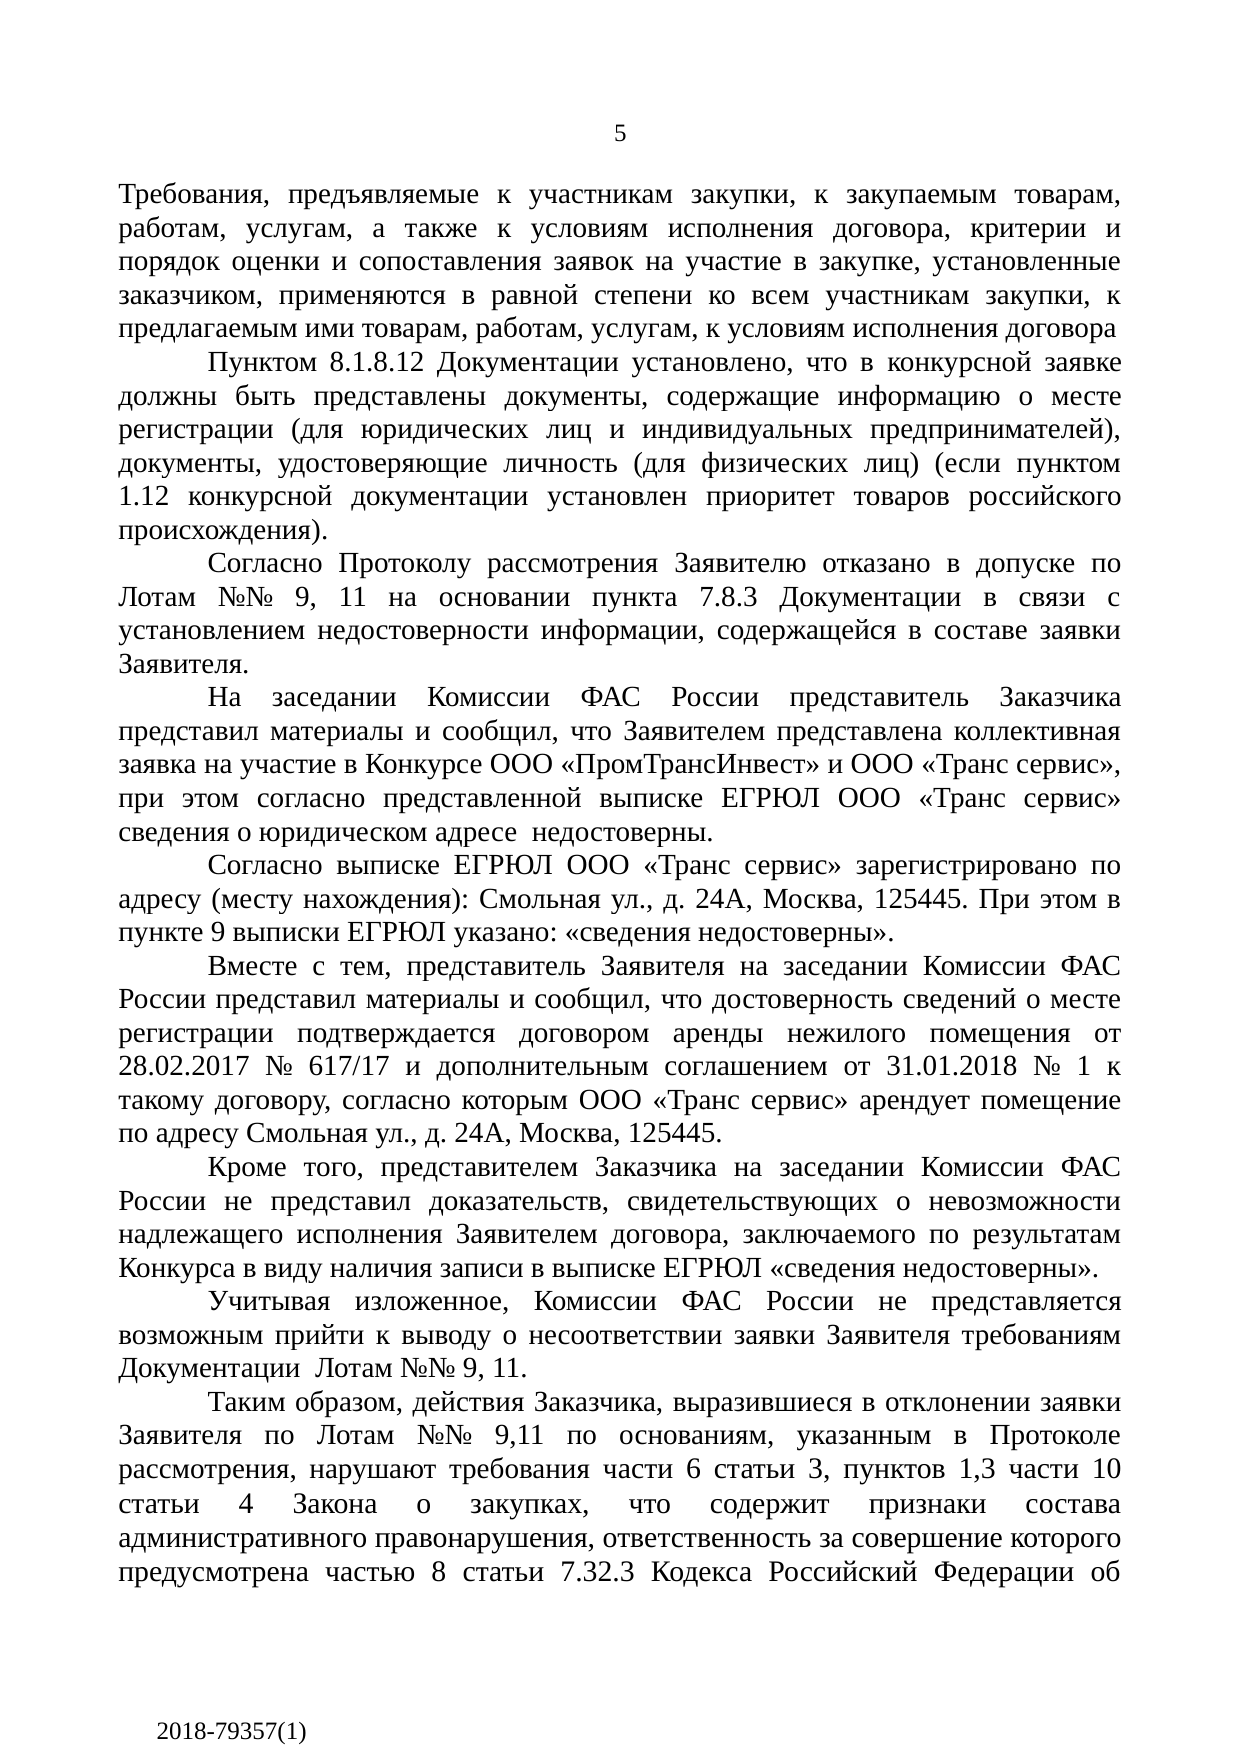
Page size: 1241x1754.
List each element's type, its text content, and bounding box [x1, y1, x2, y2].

text На заседании Комиссии ФАС России представитель Заказчика представил материалы и сообщил, что Заявителем представлена коллективная заявка на участие в Конкурсе ООО «ПромТрансИнвест» и ООО «Транс сервис», при этом согласно представленной выписке ЕГРЮЛ ООО «Транс сервис» сведения о юридическом адресе недостоверны. [118, 679, 1122, 847]
text Кроме того, представителем Заказчика на заседании Комиссии ФАС России не представил доказательств, свидетельствующих о невозможности надлежащего исполнения Заявителем договора, заключаемого по результатам Конкурса в виду наличия записи в выписке ЕГРЮЛ «сведения недостоверны». [118, 1149, 1122, 1283]
text Вместе с тем, представитель Заявителя на заседании Комиссии ФАС России представил материалы и сообщил, что достоверность сведений о месте регистрации подтверждается договором аренды нежилого помещения от 28.02.2017 № 617/17 и дополнительным соглашением от 31.01.2018 № 1 к такому договору, согласно которым ООО «Транс сервис» арендует помещение по адресу Смольная ул., д. 24А, Москва, 125445. [118, 948, 1122, 1149]
text Согласно выписке ЕГРЮЛ ООО «Транс сервис» зарегистрировано по адресу (месту нахождения): Смольная ул., д. 24А, Москва, 125445. При этом в пункте 9 выписки ЕГРЮЛ указано: «сведения недостоверны». [118, 847, 1122, 948]
text Пунктом 8.1.8.12 Документации установлено, что в конкурсной заявке должны быть представлены документы, содержащие информацию о месте регистрации (для юридических лиц и индивидуальных предпринимателей), документы, удостоверяющие личность (для физических лиц) (если пунктом 1.12 конкурсной документации установлен приоритет товаров российского происхождения). [118, 344, 1122, 545]
text Согласно Протоколу рассмотрения Заявителю отказано в допуске по Лотам №№ 9, 11 на основании пункта 7.8.3 Документации в связи с установлением недостоверности информации, содержащейся в составе заявки Заявителя. [118, 545, 1122, 679]
text Учитывая изложенное, Комиссии ФАС России не представляется возможным прийти к выводу о несоответствии заявки Заявителя требованиям Документации Лотам №№ 9, 11. [118, 1283, 1122, 1384]
text Требования, предъявляемые к участникам закупки, к закупаемым товарам, работам, услугам, а также к условиям исполнения договора, критерии и порядок оценки и сопоставления заявок на участие в закупке, установленные заказчиком, применяются в равной степени ко всем участникам закупки, к предлагаемым ими товарам, работам, услугам, к условиям исполнения договора [118, 176, 1122, 344]
text Таким образом, действия Заказчика, выразившиеся в отклонении заявки Заявителя по Лотам №№ 9,11 по основаниям, указанным в Протоколе рассмотрения, нарушают требования части 6 статьи 3, пунктов 1,3 части 10 статьи 4 Закона о закупках, что содержит признаки состава административного правонарушения, ответственность за совершение которого предусмотрена частью 8 статьи 7.32.3 Кодекса Российский Федерации об [118, 1384, 1122, 1588]
